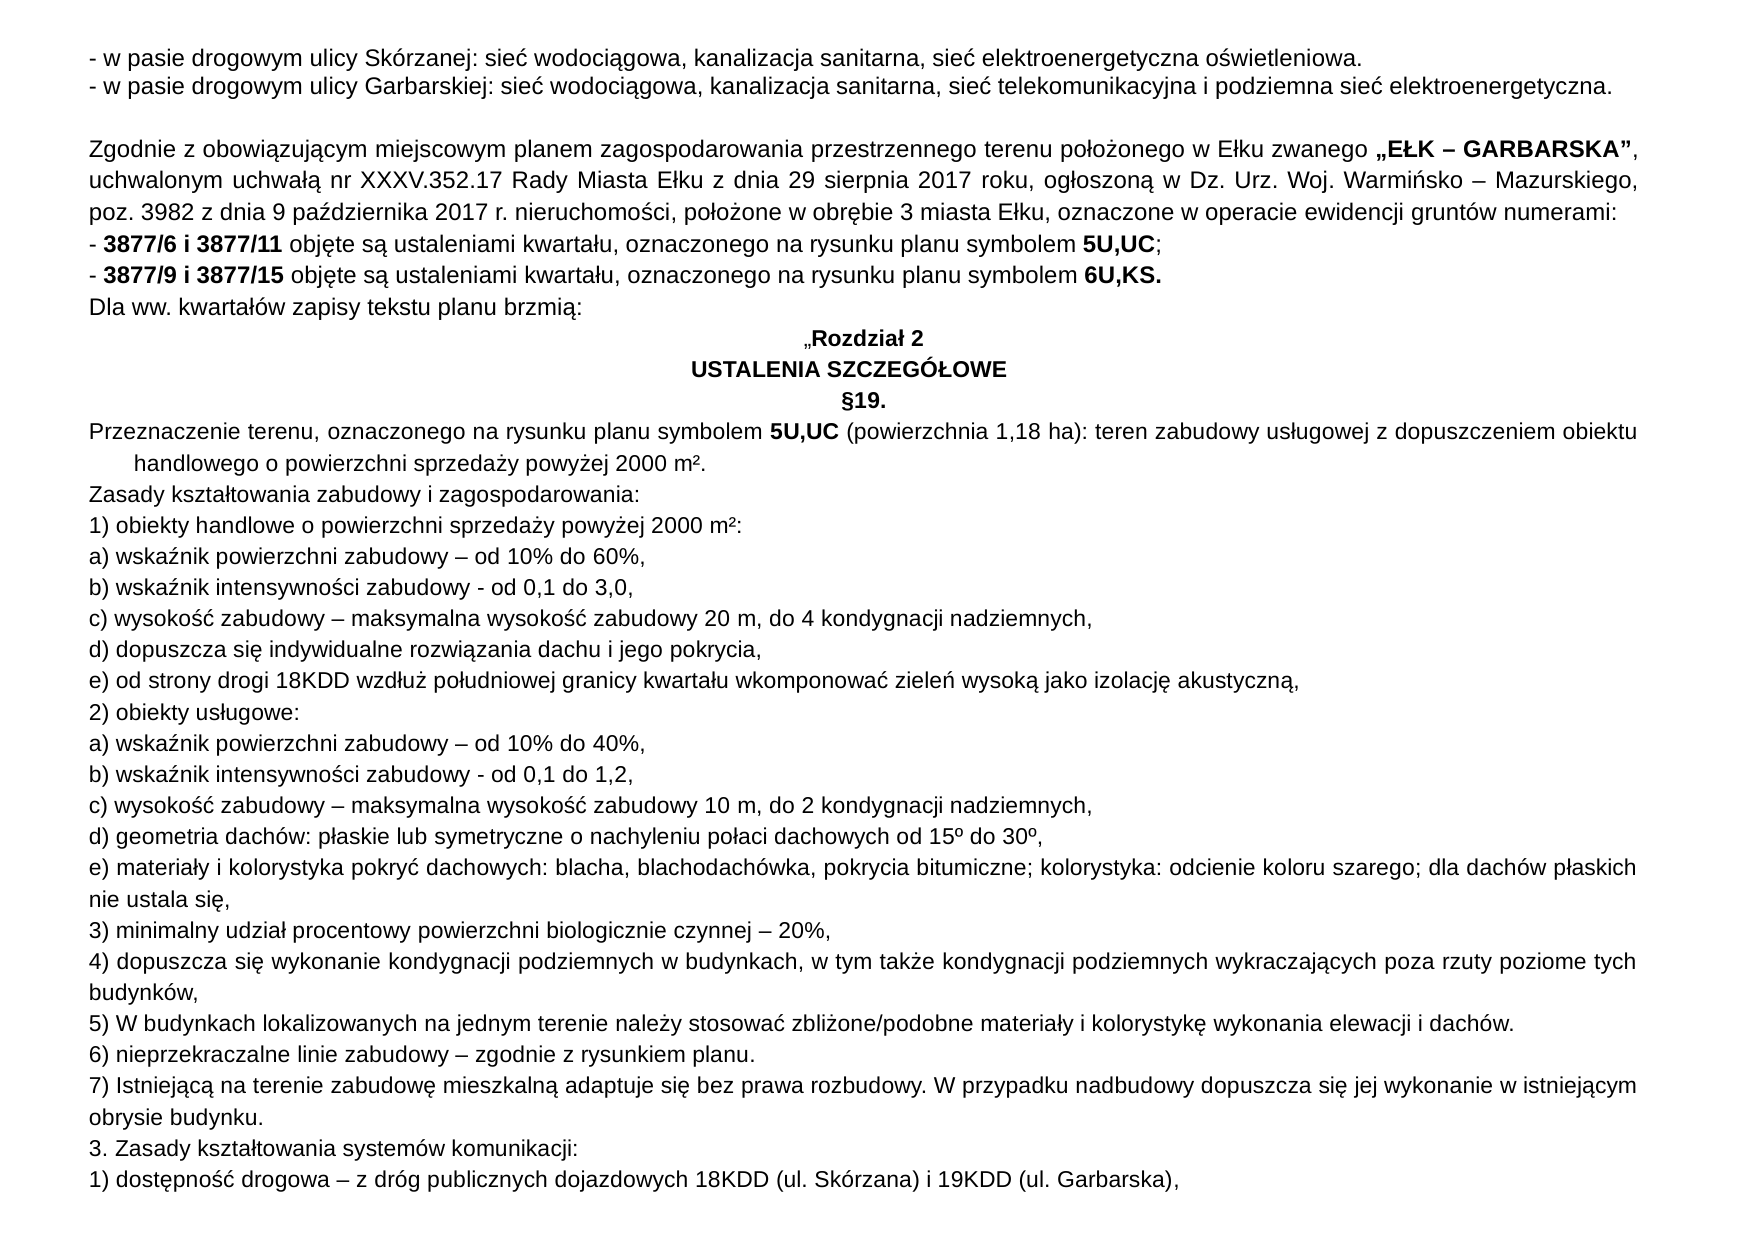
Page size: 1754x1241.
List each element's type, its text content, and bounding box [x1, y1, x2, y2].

text d) dopuszcza się indywidualne rozwiązania dachu i jego pokrycia, [89, 636, 1639, 663]
text c) wysokość zabudowy – maksymalna wysokość zabudowy 10 m, do 2 kondygnacji nadziemnych, [89, 791, 1639, 818]
text - w pasie drogowym ulicy Garbarskiej: sieć wodociągowa, kanalizacja sanitarna, sieć telekomunikacyjna i podziemna sieć elektroenergetyczna. [89, 72, 1639, 99]
text „Rozdział 2 [89, 324, 1639, 351]
list Zasady kształtowania zabudowy i zagospodarowania: [89, 480, 1639, 507]
list Przeznaczenie terenu, oznaczonego na rysunku planu symbolem 5U,UC (powierzchnia 1,18 ha): teren zabudowy usługowej z dopuszczeniem obiektu handlowego o powierzchni sprzedaży powyżej 2000 m². [89, 418, 1639, 476]
text §19. [89, 387, 1639, 414]
text a) wskaźnik powierzchni zabudowy – od 10% do 60%, [89, 542, 1639, 569]
text - w pasie drogowym ulicy Skórzanej: sieć wodociągowa, kanalizacja sanitarna, sieć elektroenergetyczna oświetleniowa. [89, 44, 1639, 72]
text a) wskaźnik powierzchni zabudowy – od 10% do 40%, [89, 729, 1639, 756]
text e) materiały i kolorystyka pokryć dachowych: blacha, blachodachówka, pokrycia bitumiczne; kolorystyka: odcienie koloru szarego; dla dachów płaskich nie ustala się, [89, 854, 1639, 912]
text USTALENIA SZCZEGÓŁOWE [59, 355, 1639, 382]
text 1) obiekty handlowe o powierzchni sprzedaży powyżej 2000 m²: [89, 511, 1639, 538]
text Dla ww. kwartałów zapisy tekstu planu brzmią: [89, 293, 1639, 320]
text d) geometria dachów: płaskie lub symetryczne o nachyleniu połaci dachowych od 15º do 30º, [89, 823, 1639, 850]
text 2) obiekty usługowe: [89, 698, 1639, 725]
text 7) Istniejącą na terenie zabudowę mieszkalną adaptuje się bez prawa rozbudowy. W przypadku nadbudowy dopuszcza się jej wykonanie w istniejącym obrysie budynku. [89, 1072, 1639, 1130]
text 4) dopuszcza się wykonanie kondygnacji podziemnych w budynkach, w tym także kondygnacji podziemnych wykraczających poza rzuty poziome tych budynków, [89, 947, 1639, 1005]
text e) od strony drogi 18KDD wzdłuż południowej granicy kwartału wkomponować zieleń wysoką jako izolację akustyczną, [89, 667, 1639, 694]
text 3. Zasady kształtowania systemów komunikacji: [89, 1134, 1639, 1161]
text 1) dostępność drogowa – z dróg publicznych dojazdowych 18KDD (ul. Skórzana) i 19KDD (ul. Garbarska), [89, 1165, 1639, 1192]
text 3) minimalny udział procentowy powierzchni biologicznie czynnej – 20%, [89, 916, 1639, 943]
text b) wskaźnik intensywności zabudowy - od 0,1 do 3,0, [89, 573, 1639, 601]
text 6) nieprzekraczalne linie zabudowy – zgodnie z rysunkiem planu. [89, 1041, 1639, 1068]
text 5) W budynkach lokalizowanych na jednym terenie należy stosować zbliżone/podobne materiały i kolorystykę wykonania elewacji i dachów. [89, 1009, 1639, 1037]
text - 3877/9 i 3877/15 objęte są ustaleniami kwartału, oznaczonego na rysunku planu symbolem 6U,KS. [89, 261, 1639, 289]
text c) wysokość zabudowy – maksymalna wysokość zabudowy 20 m, do 4 kondygnacji nadziemnych, [89, 604, 1639, 632]
text - 3877/6 i 3877/11 objęte są ustaleniami kwartału, oznaczonego na rysunku planu symbolem 5U,UC; [89, 229, 1639, 257]
text Zgodnie z obowiązującym miejscowym planem zagospodarowania przestrzennego terenu położonego w Ełku zwanego „EŁK – GARBARSKA”, uchwalonym uchwałą nr XXXV.352.17 Rady Miasta Ełku z dnia 29 sierpnia 2017 roku, ogłoszoną w Dz. Urz. Woj. Warmińsko – Mazurskiego, poz. 3982 z dnia 9 października 2017 r. nieruchomości, położone w obrębie 3 miasta Ełku, oznaczone w operacie ewidencji gruntów numerami: [89, 135, 1639, 226]
text b) wskaźnik intensywności zabudowy - od 0,1 do 1,2, [89, 760, 1639, 787]
